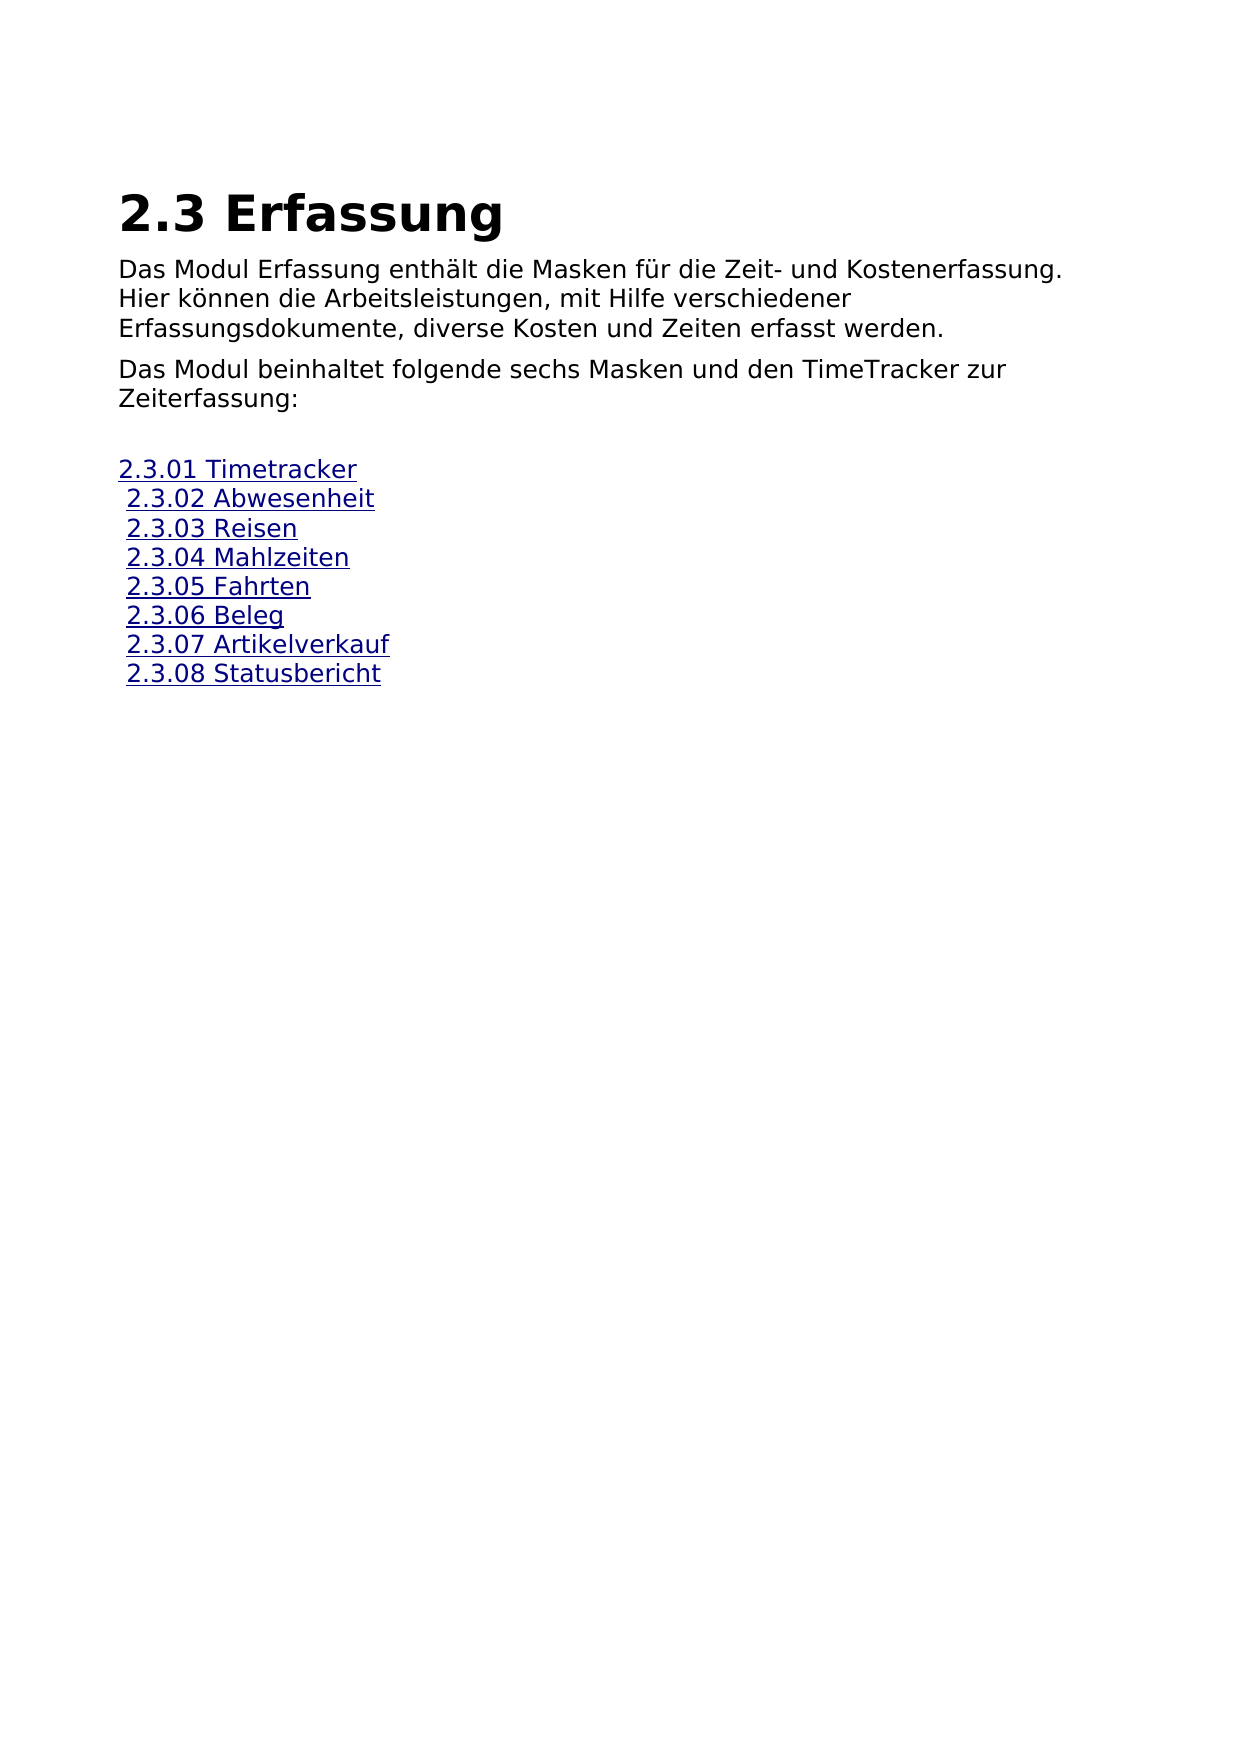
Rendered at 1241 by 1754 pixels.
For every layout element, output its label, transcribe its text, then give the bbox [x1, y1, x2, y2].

text Das Modul beinhaltet folgende sechs Masken und den TimeTracker zur Zeiterfassung: [118, 356, 1122, 443]
text 2.3.01 Timetracker 2.3.02 Abwesenheit 2.3.03 Reisen 2.3.04 Mahlzeiten 2.3.05 Fahrten 2.3.06 Beleg 2.3.07 Artikelverkauf 2.3.08 Statusbericht [118, 456, 1122, 718]
subtitle 2.3 Erfassung [118, 185, 1122, 243]
text Das Modul Erfassung enthält die Masken für die Zeit- und Kostenerfassung. Hier können die Arbeitsleistungen, mit Hilfe verschiedener Erfassungsdokumente, diverse Kosten und Zeiten erfasst werden. [118, 256, 1122, 343]
